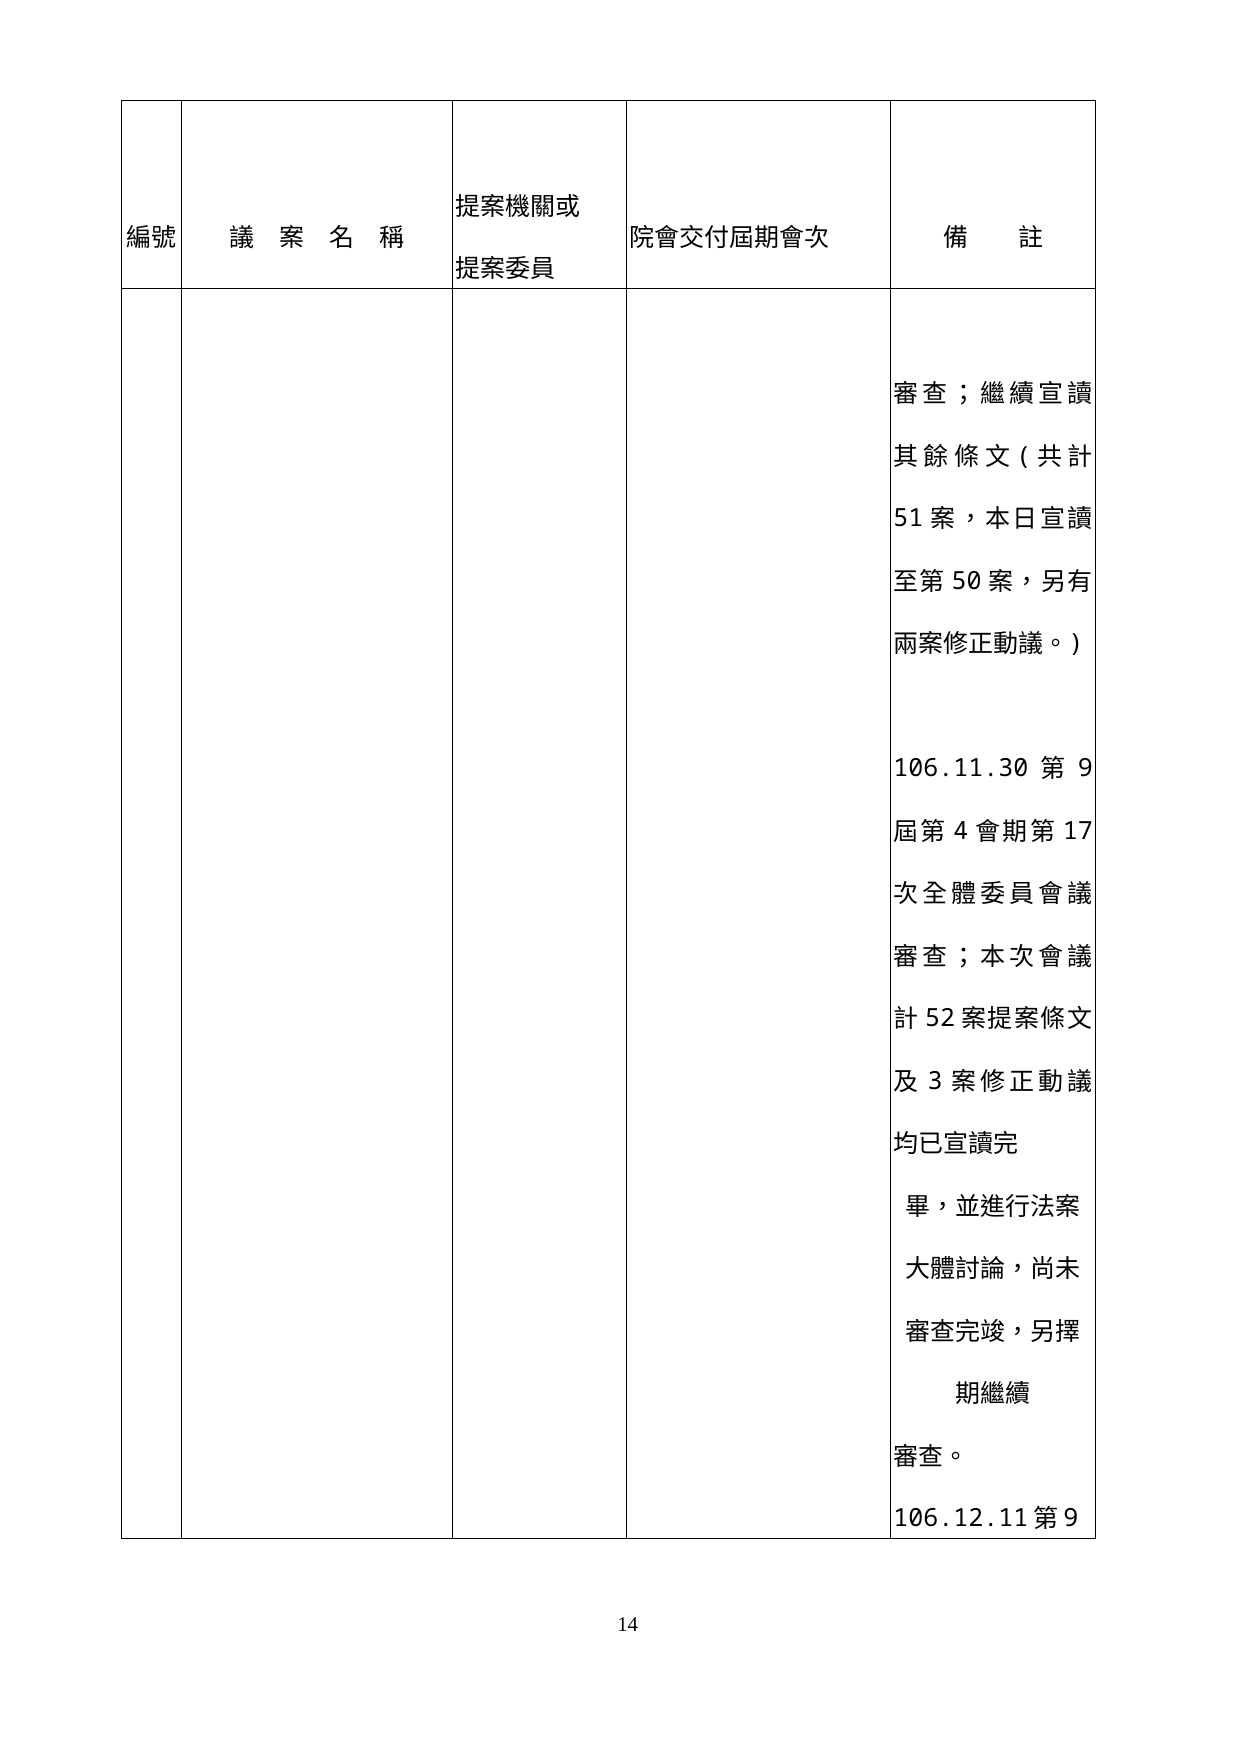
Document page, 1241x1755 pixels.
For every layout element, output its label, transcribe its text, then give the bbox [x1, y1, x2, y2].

table_header 院會交付屆期會次 [627, 101, 890, 288]
table_header 備 註 [891, 101, 1095, 288]
table_header 議 案 名 稱 [182, 101, 452, 288]
table_cell 所得稅法第九十二條條文修正草案 [182, 289, 452, 1538]
table_cell 審查；繼續宣讀其餘條文(共計51案，本日宣讀至第50案，另有兩案修正動議。) 106.11.30第9屆第4會期第17次全體委員會議審查；本次會議計52案提案條文及3案修正動議均已宣讀完 畢，並進行法案大體討論，尚未審查完竣，另擇期繼續 審查。 106.12.11第9 [891, 289, 1095, 1538]
table_cell [453, 289, 626, 1538]
table_header 編號 [122, 101, 181, 288]
table_header 提案機關或 提案委員 [453, 101, 626, 288]
table_cell [122, 289, 181, 1538]
table_cell [627, 289, 890, 1538]
